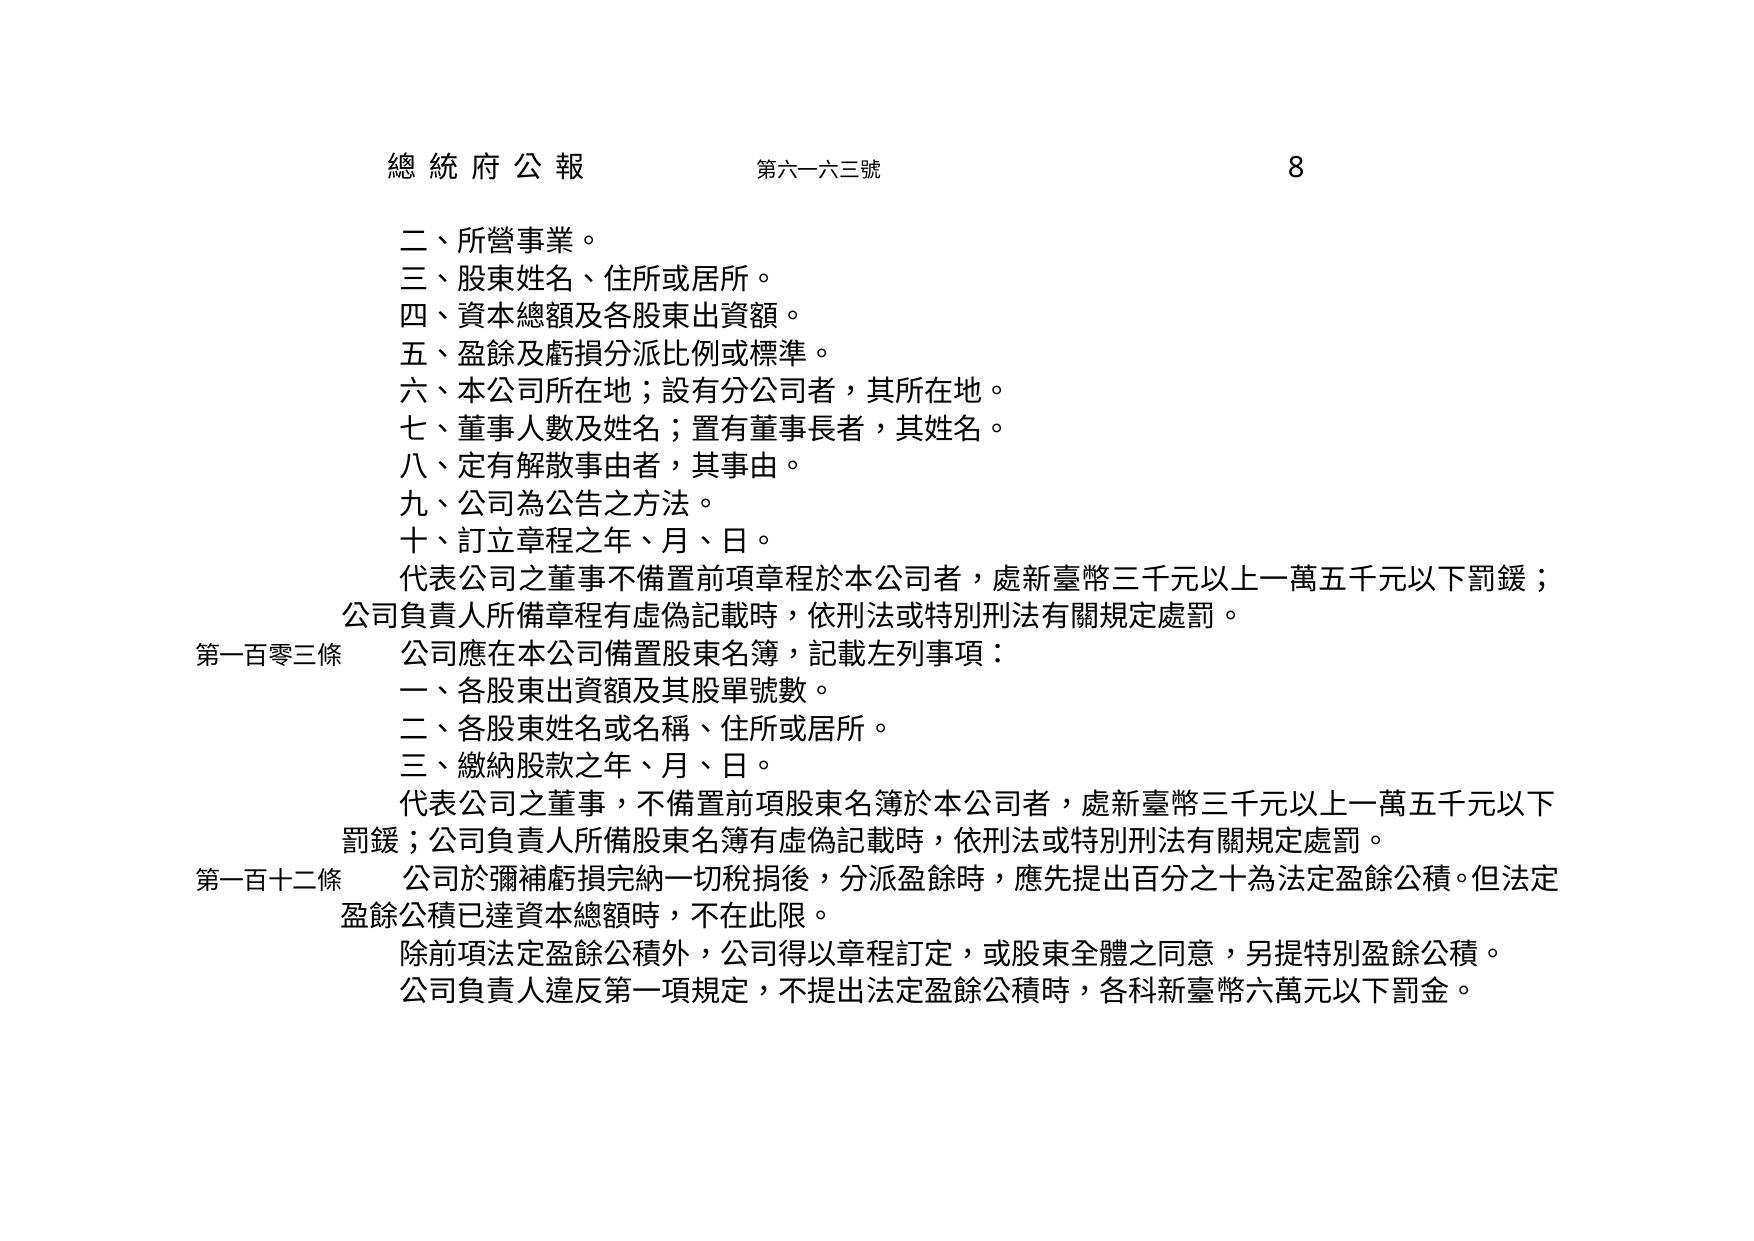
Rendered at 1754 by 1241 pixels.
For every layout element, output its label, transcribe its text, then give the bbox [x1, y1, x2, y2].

text 十、訂立章程之年、月、日。 [399, 522, 1559, 559]
text 五、盈餘及虧損分派比例或標準。 [399, 334, 1559, 372]
text 二、所營事業。 [399, 222, 1559, 259]
text 三、股東姓名、住所或居所。 [399, 259, 1559, 297]
text 八、定有解散事由者，其事由。 [399, 447, 1559, 484]
text 除前項法定盈餘公積外，公司得以章程訂定，或股東全體之同意，另提特別盈餘公積。 [341, 934, 1559, 972]
text 三、繳納股款之年、月、日。 [399, 747, 1559, 784]
text 四、資本總額及各股東出資額。 [399, 297, 1559, 334]
text 一、各股東出資額及其股單號數。 [399, 672, 1559, 709]
text 七、董事人數及姓名；置有董事長者，其姓名。 [399, 409, 1559, 447]
text 六、本公司所在地；設有分公司者，其所在地。 [399, 372, 1559, 409]
text 第一百零三條 公司應在本公司備置股東名簿，記載左列事項： [195, 634, 1559, 672]
text 代表公司之董事不備置前項章程於本公司者，處新臺幣三千元以上一萬五千元以下罰鍰；公司負責人所備章程有虛偽記載時，依刑法或特別刑法有關規定處罰。 [341, 559, 1559, 634]
text 九、公司為公告之方法。 [399, 484, 1559, 522]
text 代表公司之董事，不備置前項股東名簿於本公司者，處新臺幣三千元以上一萬五千元以下罰鍰；公司負責人所備股東名簿有虛偽記載時，依刑法或特別刑法有關規定處罰。 [341, 784, 1559, 859]
text 第一百十二條 公司於彌補虧損完納一切稅捐後，分派盈餘時，應先提出百分之十為法定盈餘公積。但法定盈餘公積已達資本總額時，不在此限。 [195, 859, 1559, 934]
text 二、各股東姓名或名稱、住所或居所。 [399, 709, 1559, 747]
text 公司負責人違反第一項規定，不提出法定盈餘公積時，各科新臺幣六萬元以下罰金。 [341, 972, 1559, 1009]
